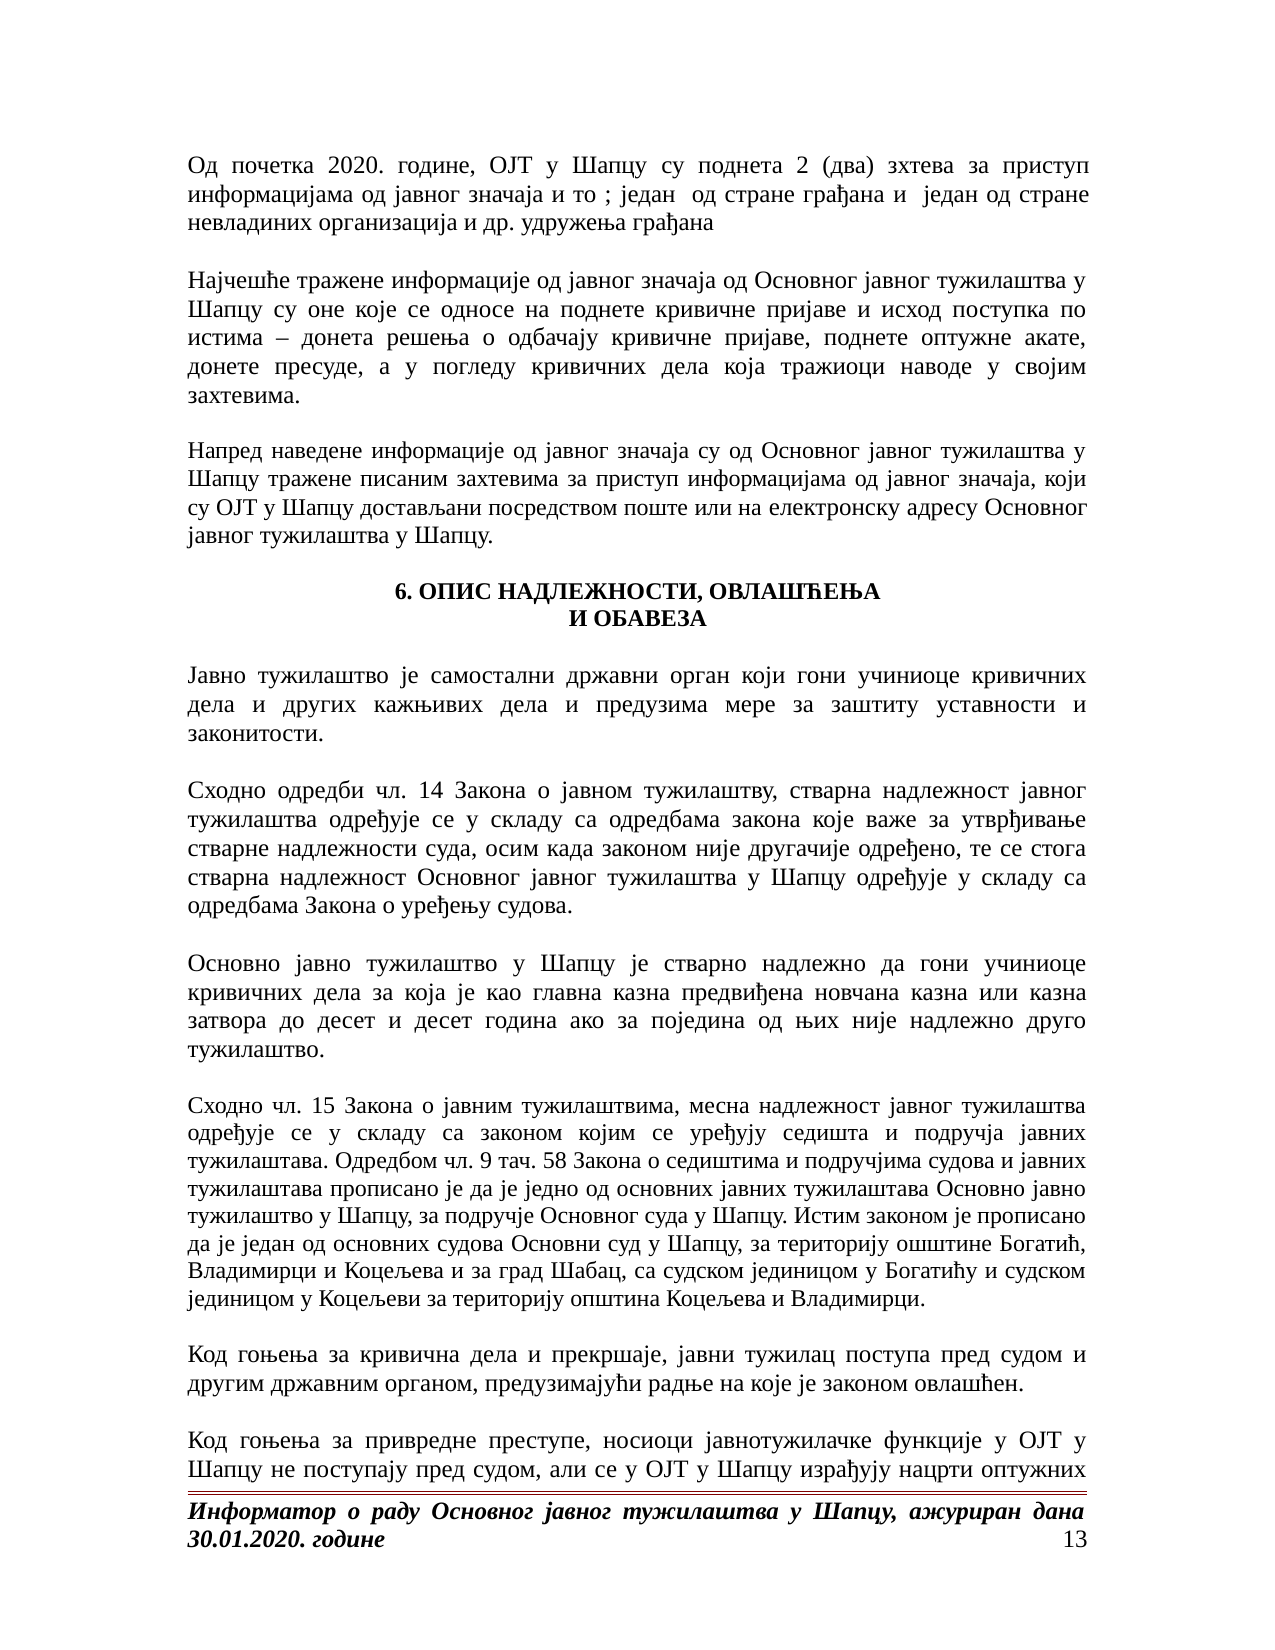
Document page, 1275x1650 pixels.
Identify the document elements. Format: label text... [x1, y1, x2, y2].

text Најчешће тражене информације од јавног значаја од Основног јавног тужилаштва у Шапцу су оне које се односе на поднете кривичне пријаве и исход поступка по истима – донета решења о одбачају кривичне пријаве, поднете оптужне акате, донете пресуде, а у погледу кривичних дела која тражиоци наводе у својим захтевима. [187, 265, 1087, 409]
text 6. ОПИС НАДЛЕЖНОСТИ, ОВЛАШЋЕЊА [187, 577, 1087, 604]
text Напред наведене информације од јавног значаја су од Основног јавног тужилаштва у Шапцу тражене писаним захтевима за приступ информацијама од јавног значаја, који су ОЈТ у Шапцу достављани посредством поште или на електронску адресу Основног јавног тужилаштва у Шапцу. [187, 436, 1087, 549]
text Основно јавно тужилаштво у Шапцу је стварно надлежно да гони учиниоце кривичних дела за која је као главна казна предвиђена новчана казна или казна затвора до десет и десет година ако за поједина од њих није надлежно друго тужилаштво. [187, 948, 1087, 1063]
text Код гоњења за кривична дела и прекршаје, јавни тужилац поступа пред судом и другим државним органом, предузимајући радње на које је законом овлашћен. [187, 1339, 1087, 1397]
text Од почетка 2020. године, ОЈТ у Шапцу су поднета 2 (два) зхтева за приступ информацијама од јавног значаја и то ; један од стране грађана и један од стране невладиних организација и др. удружења грађана [187, 150, 1089, 236]
text И ОБАВЕЗА [187, 604, 1087, 632]
text Код гоњења за привредне преступе, носиоци јавнотужилачке функције у ОЈТ у Шапцу не поступају пред судом, али се у ОЈТ у Шапцу израђују нацрти оптужних [187, 1425, 1087, 1483]
text Сходно одредби чл. 14 Закона о јавном тужилаштву, стварна надлежност јавног тужилаштва одређује се у складу са одредбама закона које важе за утврђивање стварне надлежности суда, осим када законом није другачије одређено, те се стога стварна надлежност Основног јавног тужилаштва у Шапцу одређује у складу са одредбама Закона о уређењу судова. [187, 776, 1087, 919]
text Сходно чл. 15 Закона о јавним тужилаштвима, месна надлежност јавног тужилаштва одређује се у складу са законом којим се уређују седишта и подручја јавних тужилаштава. Одредбом чл. 9 тач. 58 Закона о седиштима и подручјима судова и јавних тужилаштава прописано је да је једно од основних јавних тужилаштава Основно јавно тужилаштво у Шапцу, за подручје Основног суда у Шапцу. Истим законом је прописано да је један од основних судова Основни суд у Шапцу, за територију ошштине Богатић, Владимирци и Коцељева и за град Шабац, са судском јединицом у Богатићу и судском јединицом у Коцељеви за територију општина Коцељева и Владимирци. [187, 1091, 1087, 1312]
text Јавно тужилаштво је самостални државни орган који гони учиниоце кривичних дела и других кажњивих дела и предузима мере за заштиту уставности и законитости. [187, 661, 1087, 747]
